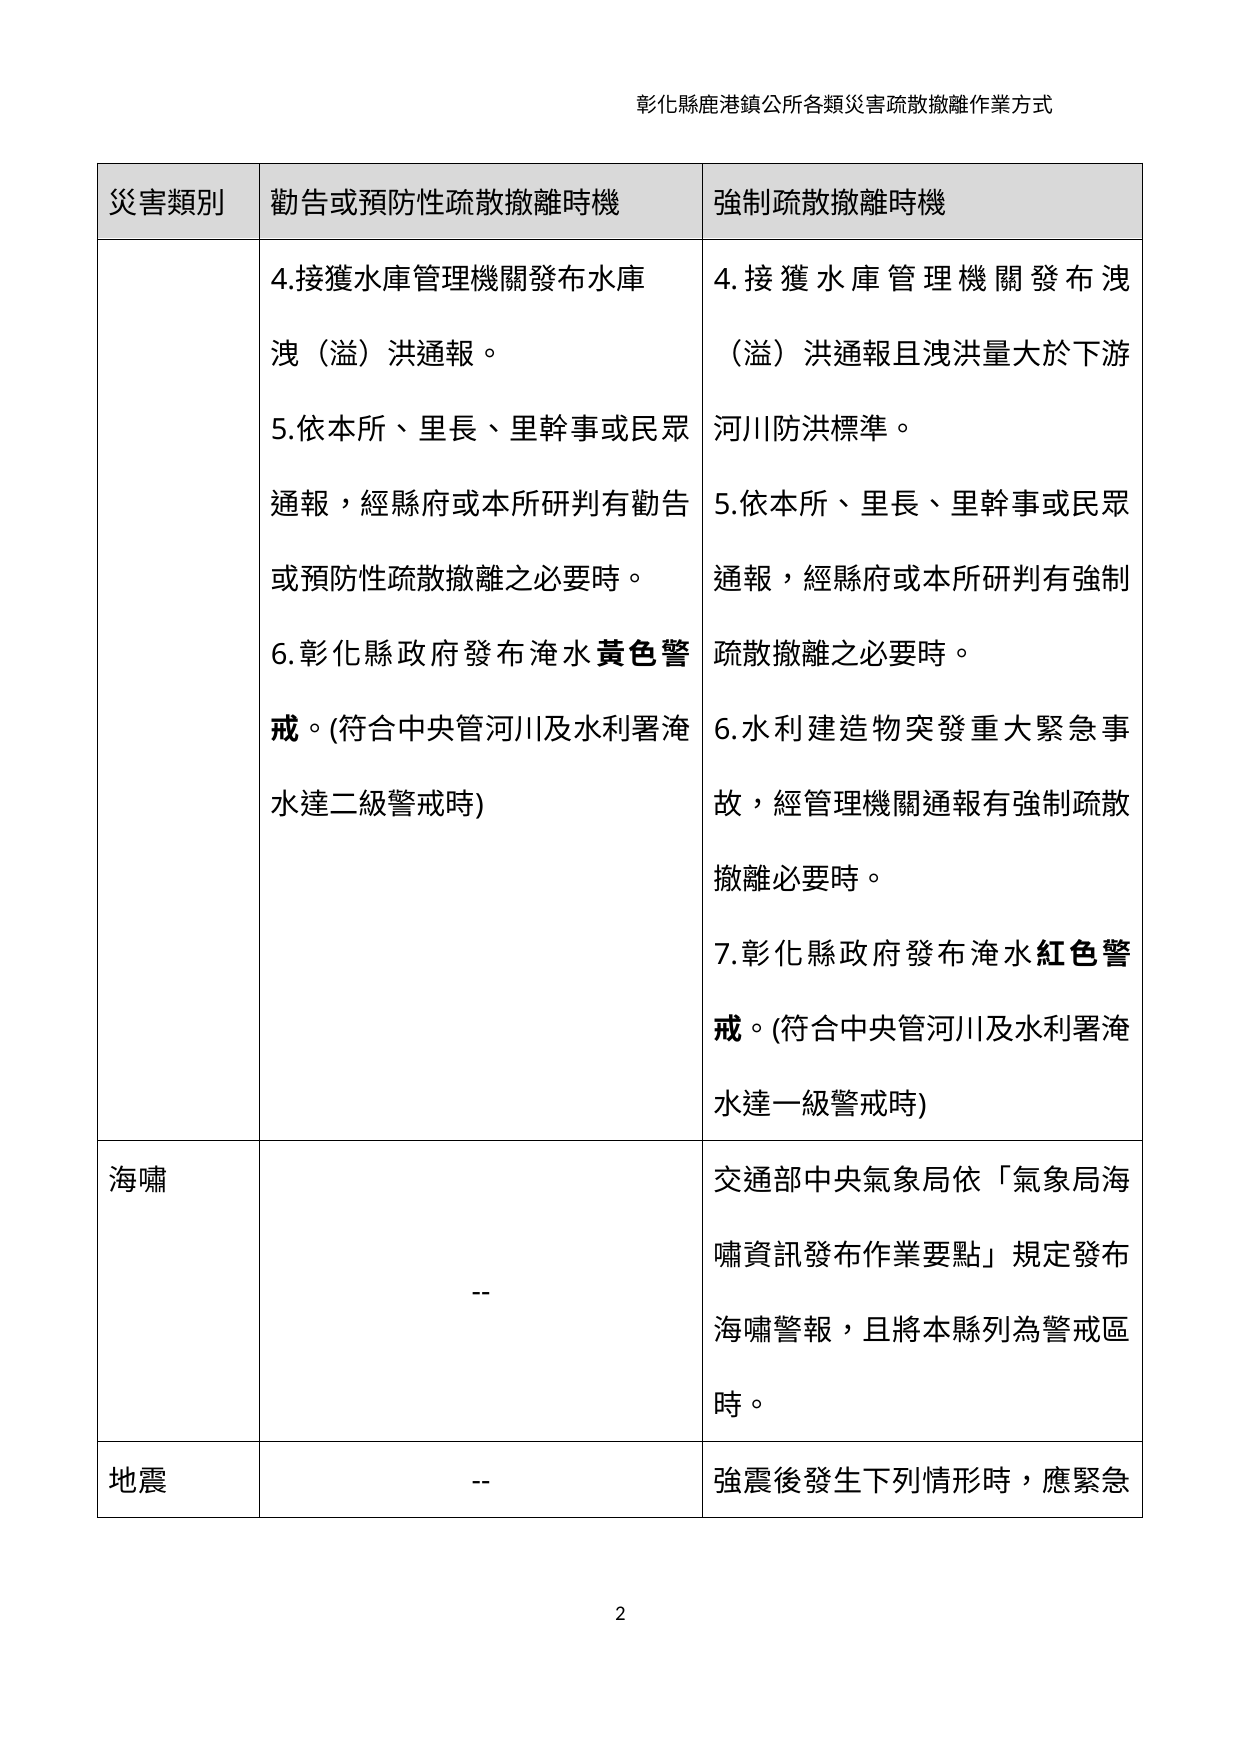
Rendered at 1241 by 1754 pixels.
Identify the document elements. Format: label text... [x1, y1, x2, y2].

table_cell 4.接獲水庫管理機關發布水庫 洩（溢）洪通報。 5.依本所、里長、里幹事或民眾通報，經縣府或本所研判有勸告或預防性疏散撤離之必要時。 6.彰化縣政府發布淹水黃色警戒。(符合中央管河川及水利署淹水達二級警戒時) [260, 240, 702, 1139]
table_cell -- [260, 1141, 702, 1441]
table_cell 4.接獲水庫管理機關發布洩（溢）洪通報且洩洪量大於下游河川防洪標準。 5.依本所、里長、里幹事或民眾通報，經縣府或本所研判有強制疏散撤離之必要時。 6.水利建造物突發重大緊急事故，經管理機關通報有強制疏散撤離必要時。 7.彰化縣政府發布淹水紅色警戒。(符合中央管河川及水利署淹水達一級警戒時) [703, 240, 1142, 1139]
table_cell -- [260, 1442, 702, 1517]
table_cell 強震後發生下列情形時，應緊急疏散撤離： 建築物嚴重受損，可能進一步倒塌。 附屬設施如櫥櫃、電燈、電扇、天花板掉落或鬆脫。 可能引起火災。 [703, 1442, 1142, 1517]
table_header 強制疏散撤離時機 [703, 164, 1142, 238]
table_header 災害類別 [98, 164, 259, 238]
table_cell 交通部中央氣象局依「氣象局海嘯資訊發布作業要點」規定發布海嘯警報，且將本縣列為警戒區時。 [703, 1141, 1142, 1441]
table_cell [98, 240, 259, 1139]
table_cell 海嘯 [98, 1141, 259, 1441]
table_header 勸告或預防性疏散撤離時機 [260, 164, 702, 238]
table_cell 地震 [98, 1442, 259, 1517]
